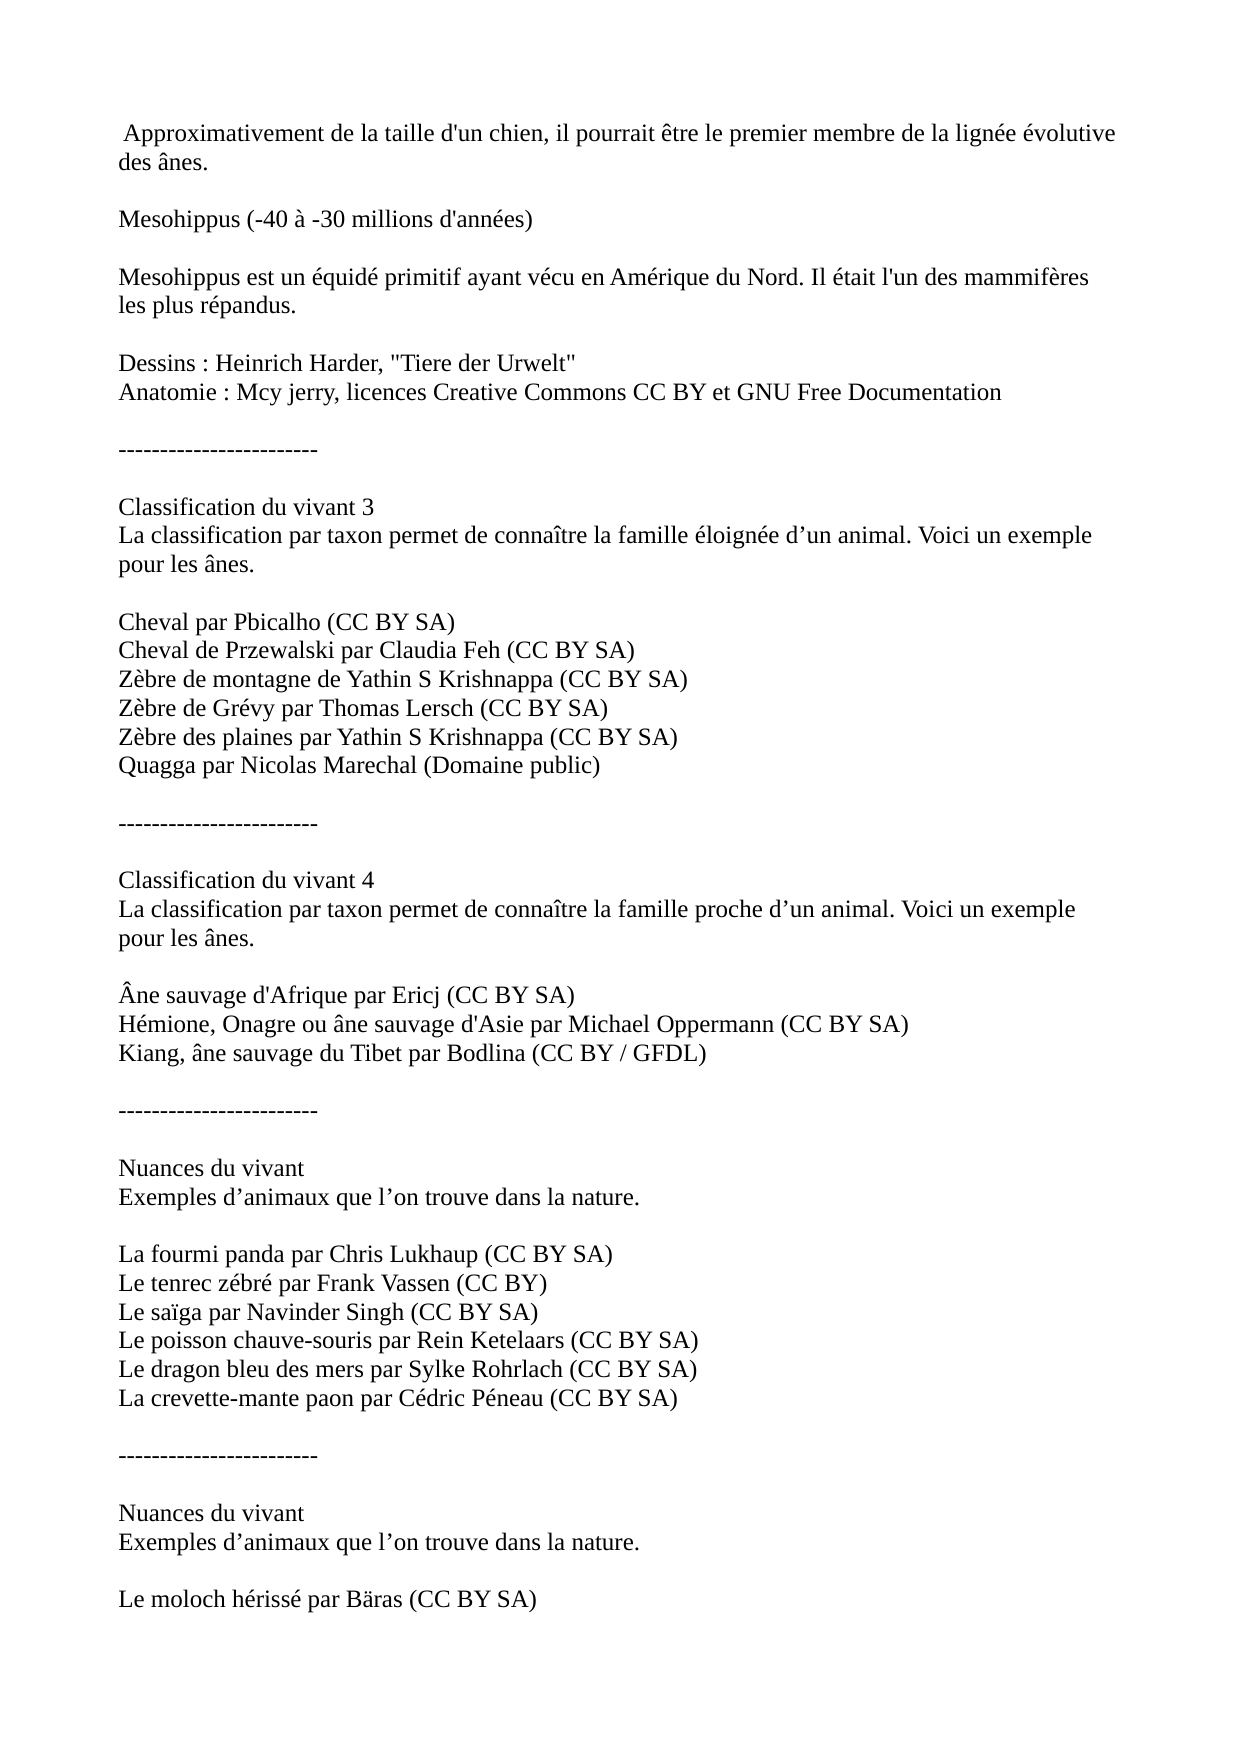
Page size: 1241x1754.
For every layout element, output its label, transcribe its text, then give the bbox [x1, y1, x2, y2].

text Kiang, âne sauvage du Tibet par Bodlina (CC BY / GFDL) [118, 1038, 1122, 1067]
text Le dragon bleu des mers par Sylke Rohrlach (CC BY SA) [118, 1354, 1122, 1383]
text Anatomie : Mcy jerry, licences Creative Commons CC BY et GNU Free Documentation [118, 377, 1122, 406]
text Quagga par Nicolas Marechal (Domaine public) [118, 751, 1122, 779]
text Classification du vivant 3 [118, 492, 1122, 521]
text Hémione, Onagre ou âne sauvage d'Asie par Michael Oppermann (CC BY SA) [118, 1009, 1122, 1038]
text Nuances du vivant [118, 1498, 1122, 1527]
text ------------------------ [118, 1441, 1122, 1469]
text Classification du vivant 4 [118, 866, 1122, 894]
text La fourmi panda par Chris Lukhaup (CC BY SA) [118, 1239, 1122, 1268]
text ------------------------ [118, 1096, 1122, 1124]
text Le tenrec zébré par Frank Vassen (CC BY) [118, 1268, 1122, 1297]
text Exemples d’animaux que l’on trouve dans la nature. [118, 1182, 1122, 1211]
text ------------------------ [118, 808, 1122, 837]
text Mesohippus (-40 à -30 millions d'années) [118, 204, 1122, 233]
text Exemples d’animaux que l’on trouve dans la nature. [118, 1527, 1122, 1556]
text Dessins : Heinrich Harder, "Tiere der Urwelt" [118, 348, 1122, 377]
text Approximativement de la taille d'un chien, il pourrait être le premier membre de la lignée évolutive des ânes. [118, 118, 1122, 176]
text Nuances du vivant [118, 1153, 1122, 1182]
text Cheval par Pbicalho (CC BY SA) [118, 607, 1122, 636]
text La classification par taxon permet de connaître la famille éloignée d’un animal. Voici un exemple pour les ânes. [118, 521, 1122, 578]
text Zèbre de Grévy par Thomas Lersch (CC BY SA) [118, 693, 1122, 722]
text Le moloch hérissé par Bäras (CC BY SA) [118, 1584, 1122, 1613]
text La classification par taxon permet de connaître la famille proche d’un animal. Voici un exemple pour les ânes. [118, 894, 1122, 952]
text Âne sauvage d'Afrique par Ericj (CC BY SA) [118, 981, 1122, 1009]
text Le poisson chauve-souris par Rein Ketelaars (CC BY SA) [118, 1326, 1122, 1354]
text Cheval de Przewalski par Claudia Feh (CC BY SA) [118, 636, 1122, 664]
text Mesohippus est un équidé primitif ayant vécu en Amérique du Nord. Il était l'un des mammifères les plus répandus. [118, 262, 1122, 319]
text ------------------------ [118, 434, 1122, 463]
text Zèbre des plaines par Yathin S Krishnappa (CC BY SA) [118, 722, 1122, 751]
text Zèbre de montagne de Yathin S Krishnappa (CC BY SA) [118, 664, 1122, 693]
text Le saïga par Navinder Singh (CC BY SA) [118, 1297, 1122, 1326]
text La crevette-mante paon par Cédric Péneau (CC BY SA) [118, 1383, 1122, 1412]
